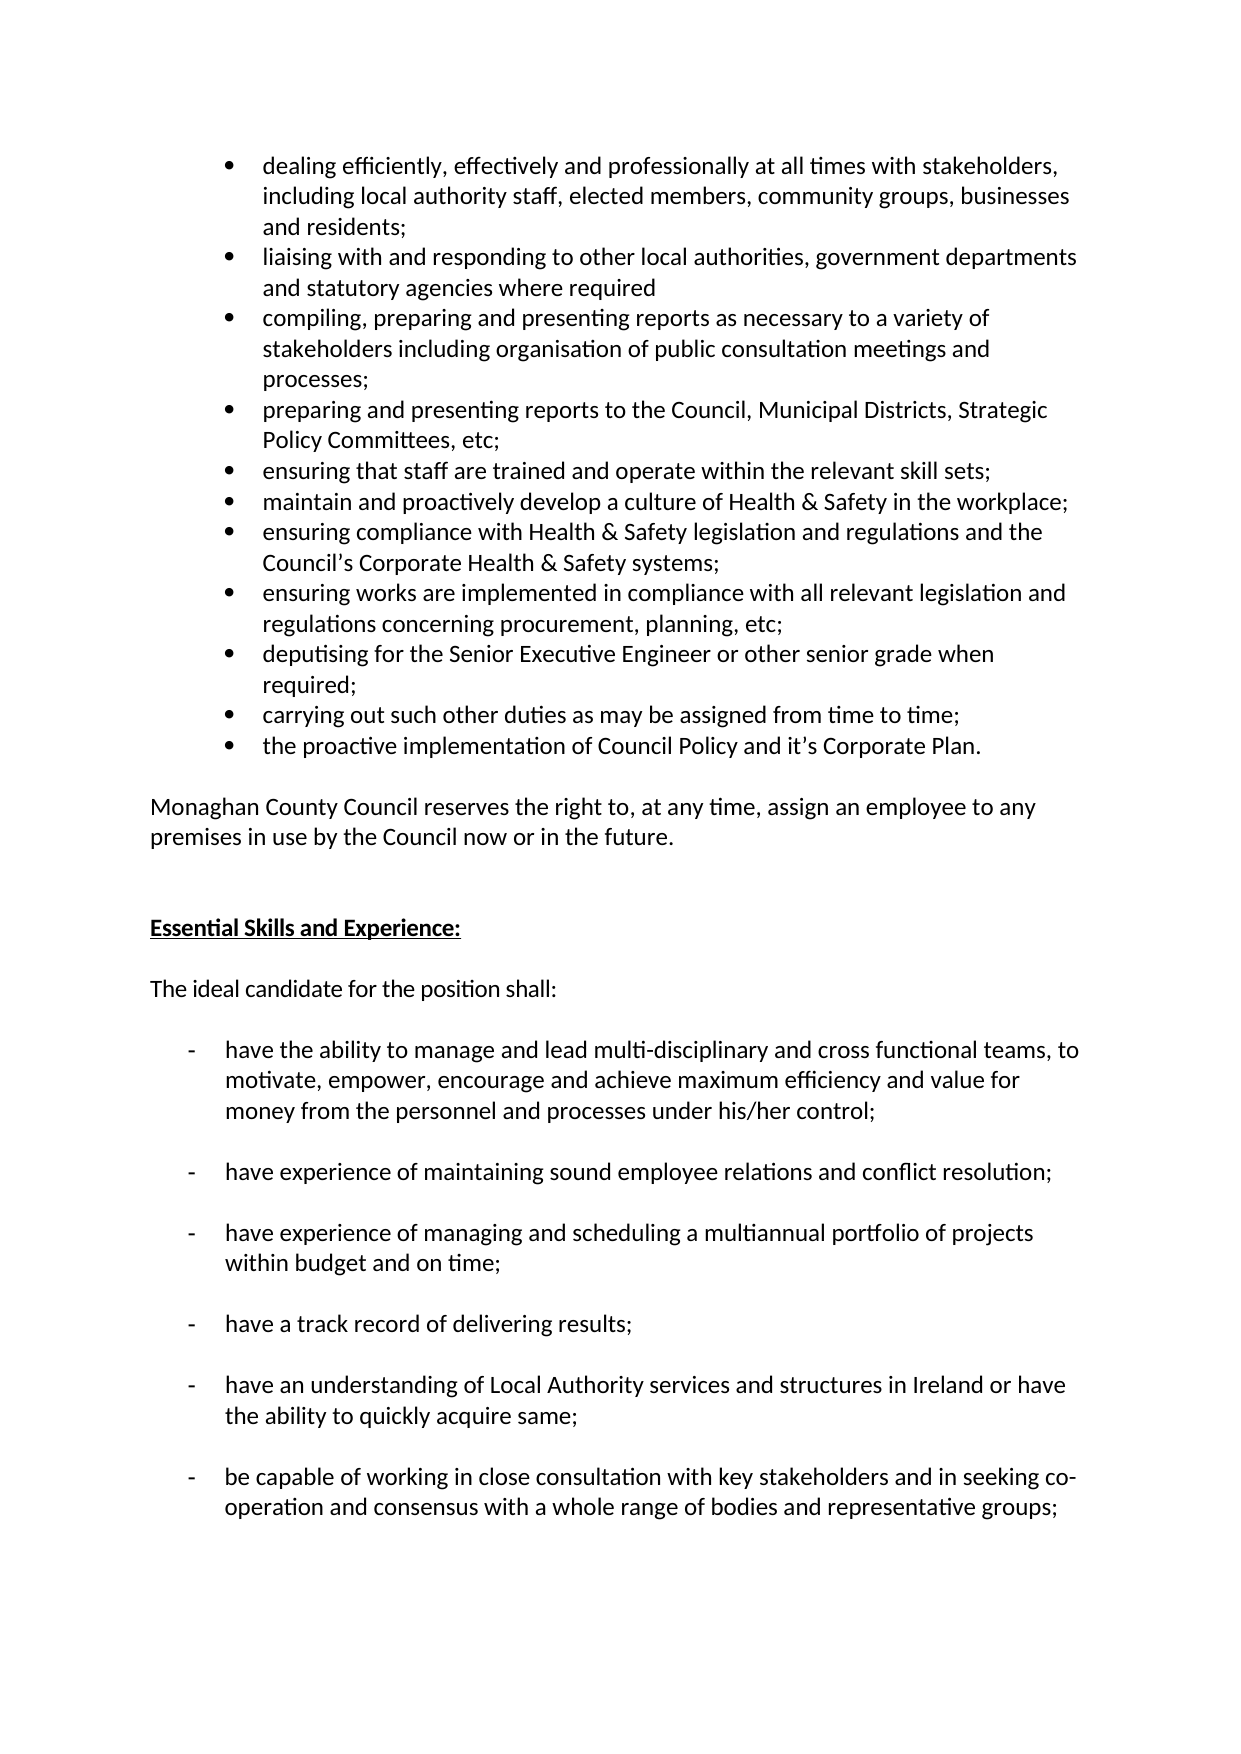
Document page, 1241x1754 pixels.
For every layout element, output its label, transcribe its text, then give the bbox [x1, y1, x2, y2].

text Essential Skills and Experience: [150, 912, 1090, 942]
list ensuring that staff are trained and operate within the relevant skill sets; [225, 455, 1090, 486]
list have the ability to manage and lead multi-disciplinary and cross functional teams, to motivate, empower, encourage and achieve maximum efficiency and value for money from the personnel and processes under his/her control; [187, 1034, 1090, 1125]
list ensuring compliance with Health & Safety legislation and regulations and the Council’s Corporate Health & Safety systems; [225, 516, 1090, 577]
list maintain and proactively develop a culture of Health & Safety in the workplace; [225, 486, 1090, 516]
list carrying out such other duties as may be assigned from time to time; [225, 699, 1090, 730]
list ensuring works are implemented in compliance with all relevant legislation and regulations concerning procurement, planning, etc; [225, 577, 1090, 638]
text Monaghan County Council reserves the right to, at any time, assign an employee to any premises in use by the Council now or in the future. [150, 791, 1090, 852]
list have an understanding of Local Authority services and structures in Ireland or have the ability to quickly acquire same; [187, 1369, 1090, 1431]
list have experience of maintaining sound employee relations and conflict resolution; [187, 1156, 1090, 1186]
list liaising with and responding to other local authorities, government departments and statutory agencies where required [225, 242, 1090, 303]
list compiling, preparing and presenting reports as necessary to a variety of stakeholders including organisation of public consultation meetings and processes; [225, 303, 1090, 394]
list preparing and presenting reports to the Council, Municipal Districts, Strategic Policy Committees, etc; [225, 394, 1090, 455]
list dealing efficiently, effectively and professionally at all times with stakeholders, including local authority staff, elected members, community groups, businesses and residents; [225, 150, 1090, 242]
list deputising for the Senior Executive Engineer or other senior grade when required; [225, 638, 1090, 699]
list have a track record of delivering results; [187, 1308, 1090, 1339]
text The ideal candidate for the position shall: [150, 973, 1090, 1003]
list be capable of working in close consultation with key stakeholders and in seeking co-operation and consensus with a whole range of bodies and representative groups; [187, 1461, 1090, 1522]
list have experience of managing and scheduling a multiannual portfolio of projects within budget and on time; [187, 1217, 1090, 1278]
list the proactive implementation of Council Policy and it’s Corporate Plan. [225, 730, 1090, 760]
